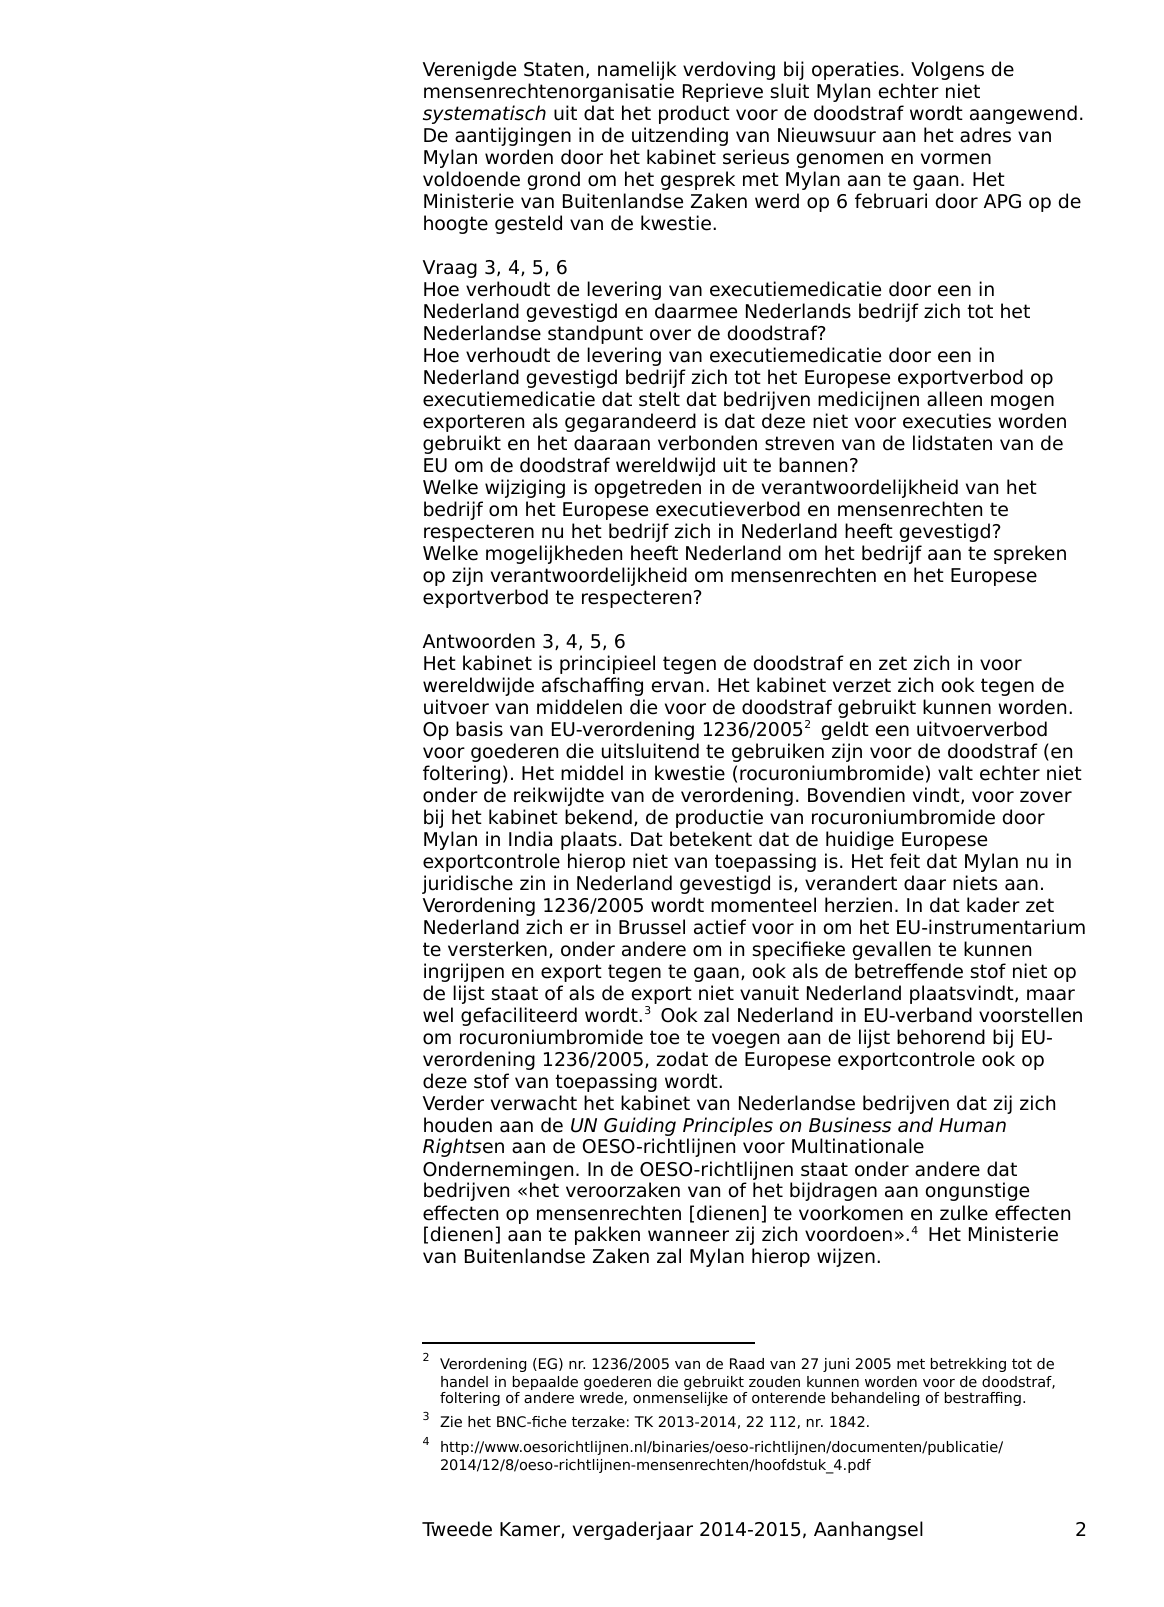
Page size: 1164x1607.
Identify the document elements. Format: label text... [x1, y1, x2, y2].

text Verordening (EG) nr. 1236/2005 van de Raad van 27 juni 2005 met betrekking tot de handel in bepaalde goederen die gebruikt zouden kunnen worden voor de doodstraf, foltering of andere wrede, onmenselijke of onterende behandeling of bestraffing. [422, 1352, 1087, 1407]
text Antwoorden 3, 4, 5, 6 [422, 631, 1087, 653]
text Hoe verhoudt de levering van executiemedicatie door een in Nederland gevestigd bedrijf zich tot het Europese exportverbod op executiemedicatie dat stelt dat bedrijven medicijnen alleen mogen exporteren als gegarandeerd is dat deze niet voor executies worden gebruikt en het daaraan verbonden streven van de lidstaten van de EU om de doodstraf wereldwijd uit te bannen? [422, 345, 1087, 477]
text Het kabinet is principieel tegen de doodstraf en zet zich in voor wereldwijde afschaffing ervan. Het kabinet verzet zich ook tegen de uitvoer van middelen die voor de doodstraf gebruikt kunnen worden. Op basis van EU-verordening 1236/2005 geldt een uitvoerverbod voor goederen die uitsluitend te gebruiken zijn voor de doodstraf (en foltering). Het middel in kwestie (rocuroniumbromide) valt echter niet onder de reikwijdte van de verordening. Bovendien vindt, voor zover bij het kabinet bekend, de productie van rocuroniumbromide door Mylan in India plaats. Dat betekent dat de huidige Europese exportcontrole hierop niet van toepassing is. Het feit dat Mylan nu in juridische zin in Nederland gevestigd is, verandert daar niets aan. [422, 653, 1087, 895]
text Zie het BNC-fiche terzake: TK 2013-2014, 22 112, nr. 1842. [422, 1410, 1087, 1432]
text Verder verwacht het kabinet van Nederlandse bedrijven dat zij zich houden aan de UN Guiding Principles on Business and Human Rightsen aan de OESO-richtlijnen voor Multinationale Ondernemingen. In de OESO-richtlijnen staat onder andere dat bedrijven «het veroorzaken van of het bijdragen aan ongunstige effecten op mensenrechten [dienen] te voorkomen en zulke effecten [dienen] aan te pakken wanneer zij zich voordoen». Het Ministerie van Buitenlandse Zaken zal Mylan hierop wijzen. [422, 1092, 1087, 1268]
text Verordening 1236/2005 wordt momenteel herzien. In dat kader zet Nederland zich er in Brussel actief voor in om het EU-instrumentarium te versterken, onder andere om in specifieke gevallen te kunnen ingrijpen en export tegen te gaan, ook als de betreffende stof niet op de lijst staat of als de export niet vanuit Nederland plaatsvindt, maar wel gefaciliteerd wordt. Ook zal Nederland in EU-verband voorstellen om rocuroniumbromide toe te voegen aan de lijst behorend bij EU-verordening 1236/2005, zodat de Europese exportcontrole ook op deze stof van toepassing wordt. [422, 895, 1087, 1092]
text Hoe verhoudt de levering van executiemedicatie door een in Nederland gevestigd en daarmee Nederlands bedrijf zich tot het Nederlandse standpunt over de doodstraf? [422, 279, 1087, 345]
text Welke wijziging is opgetreden in de verantwoordelijkheid van het bedrijf om het Europese executieverbod en mensenrechten te respecteren nu het bedrijf zich in Nederland heeft gevestigd? [422, 477, 1087, 543]
text http://www.oesorichtlijnen.nl/binaries/oeso-richtlijnen/documenten/publicatie/2014/12/8/oeso-richtlijnen-mensenrechten/hoofdstuk_4.pdf [422, 1435, 1087, 1474]
text Verenigde Staten, namelijk verdoving bij operaties. Volgens de mensenrechtenorganisatie Reprieve sluit Mylan echter niet systematisch uit dat het product voor de doodstraf wordt aangewend. De aantijgingen in de uitzending van Nieuwsuur aan het adres van Mylan worden door het kabinet serieus genomen en vormen voldoende grond om het gesprek met Mylan aan te gaan. Het Ministerie van Buitenlandse Zaken werd op 6 februari door APG op de hoogte gesteld van de kwestie. [422, 59, 1087, 235]
text Vraag 3, 4, 5, 6 [422, 257, 1087, 279]
text Welke mogelijkheden heeft Nederland om het bedrijf aan te spreken op zijn verantwoordelijkheid om mensenrechten en het Europese exportverbod te respecteren? [422, 543, 1087, 609]
